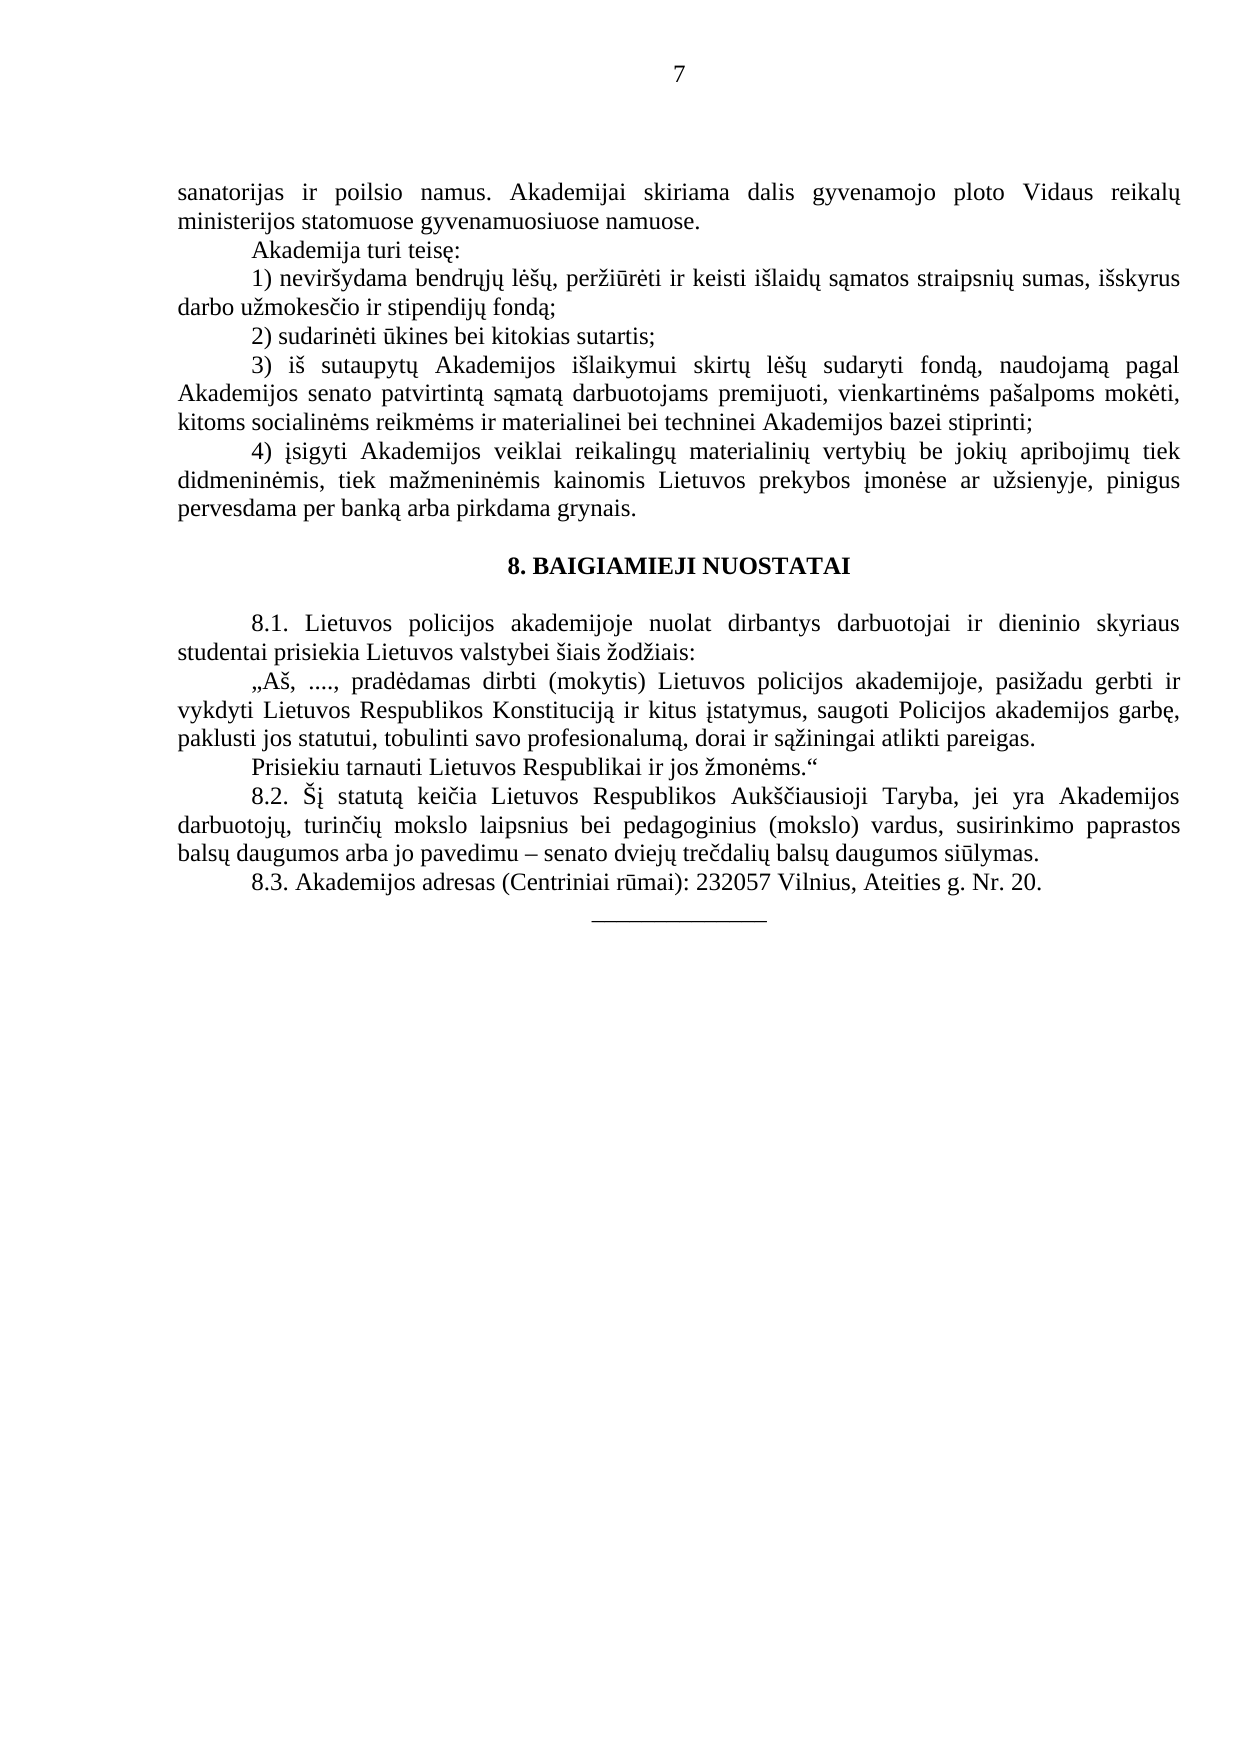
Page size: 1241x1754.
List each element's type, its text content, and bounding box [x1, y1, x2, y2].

text Prisiekiu tarnauti Lietuvos Respublikai ir jos žmonėms.“ [177, 752, 1181, 781]
text 8.3. Akademijos adresas (Centriniai rūmai): 232057 Vilnius, Ateities g. Nr. 20. [177, 867, 1181, 896]
text 3) iš sutaupytų Akademijos išlaikymui skirtų lėšų sudaryti fondą, naudojamą pagal Akademijos senato patvirtintą sąmatą darbuotojams premijuoti, vienkartinėms pašalpoms mokėti, kitoms socialinėms reikmėms ir materialinei bei techninei Akademijos bazei stiprinti; [177, 350, 1181, 436]
text Akademija turi teisę: [177, 235, 1181, 263]
text 4) įsigyti Akademijos veiklai reikalingų materialinių vertybių be jokių apribojimų tiek didmeninėmis, tiek mažmeninėmis kainomis Lietuvos prekybos įmonėse ar užsienyje, pinigus pervesdama per banką arba pirkdama grynais. [177, 436, 1181, 522]
text ______________ [177, 896, 1181, 925]
text 2) sudarinėti ūkines bei kitokias sutartis; [177, 321, 1181, 350]
text 1) neviršydama bendrųjų lėšų, peržiūrėti ir keisti išlaidų sąmatos straipsnių sumas, išskyrus darbo užmokesčio ir stipendijų fondą; [177, 263, 1181, 321]
text 8.1. Lietuvos policijos akademijoje nuolat dirbantys darbuotojai ir dieninio skyriaus studentai prisiekia Lietuvos valstybei šiais žodžiais: [177, 608, 1181, 666]
text 8. BAIGIAMIEJI NUOSTATAI [177, 551, 1181, 580]
text „Aš, ...., pradėdamas dirbti (mokytis) Lietuvos policijos akademijoje, pasižadu gerbti ir vykdyti Lietuvos Respublikos Konstituciją ir kitus įstatymus, saugoti Policijos akademijos garbę, paklusti jos statutui, tobulinti savo profesionalumą, dorai ir sąžiningai atlikti pareigas. [177, 666, 1181, 752]
text sanatorijas ir poilsio namus. Akademijai skiriama dalis gyvenamojo ploto Vidaus reikalų ministerijos statomuose gyvenamuosiuose namuose. [177, 177, 1181, 235]
text 8.2. Šį statutą keičia Lietuvos Respublikos Aukščiausioji Taryba, jei yra Akademijos darbuotojų, turinčių mokslo laipsnius bei pedagoginius (mokslo) vardus, susirinkimo paprastos balsų daugumos arba jo pavedimu – senato dviejų trečdalių balsų daugumos siūlymas. [177, 781, 1181, 867]
